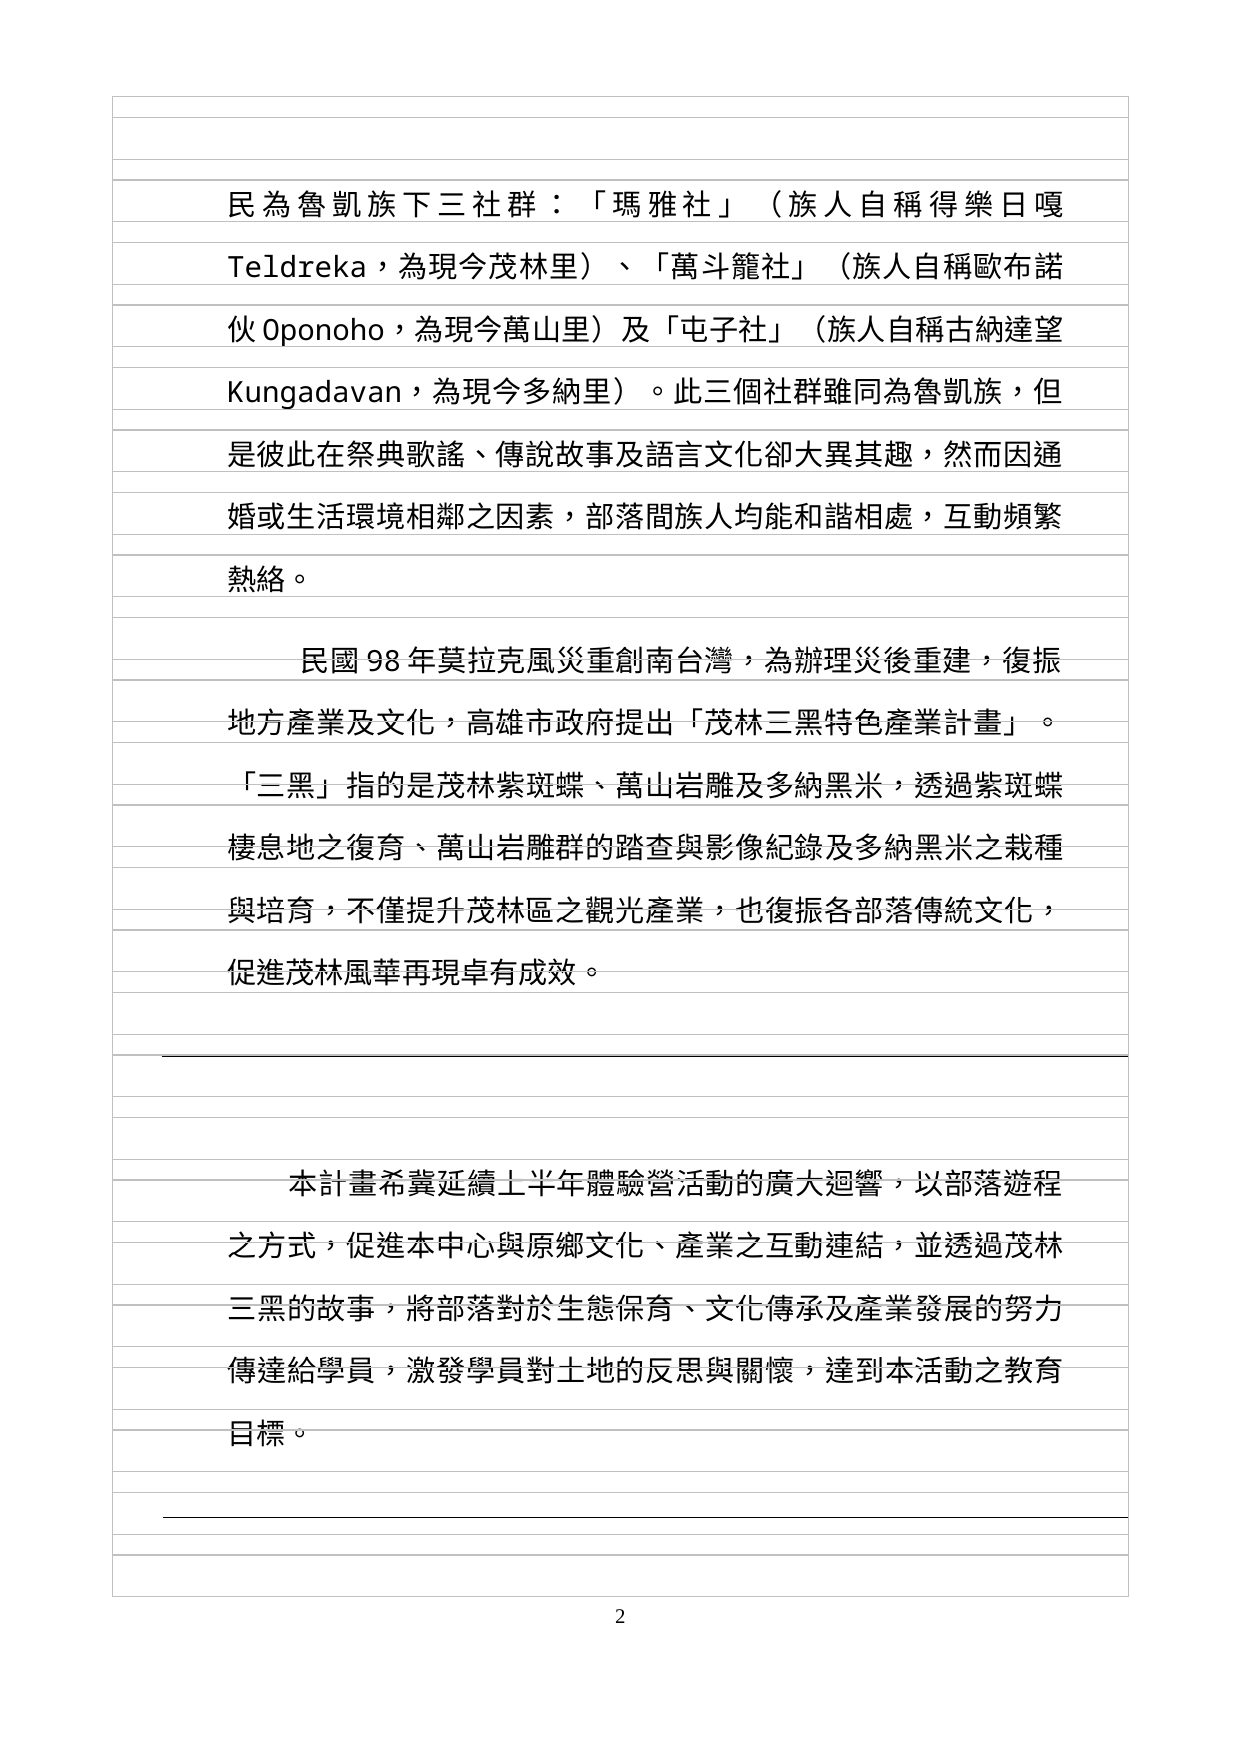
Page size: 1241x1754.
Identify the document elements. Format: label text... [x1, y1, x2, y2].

text 高雄市茂林區位於高雄市東方，北臨桃源區、西接六龜區，南與屏東縣三地門鄉、霧台鄉接壤，東與台東縣延平鄉相鄰，居民為魯凱族下三社群：「瑪雅社」（族人自稱得樂日嘎Teldreka，為現今茂林里）、「萬斗籠社」（族人自稱歐布諾伙Oponoho，為現今萬山里）及「屯子社」（族人自稱古納達望Kungadavan，為現今多納里）。此三個社群雖同為魯凱族，但是彼此在祭典歌謠、傳說故事及語言文化卻大異其趣，然而因通婚或生活環境相鄰之因素，部落間族人均能和諧相處，互動頻繁熱絡。 [162, 222, 1128, 242]
text 高雄市茂林區位於高雄市東方，北臨桃源區、西接六龜區，南與屏東縣三地門鄉、霧台鄉接壤，東與台東縣延平鄉相鄰，居民為魯凱族下三社群：「瑪雅社」（族人自稱得樂日嘎Teldreka，為現今茂林里）、「萬斗籠社」（族人自稱歐布諾伙Oponoho，為現今萬山里）及「屯子社」（族人自稱古納達望Kungadavan，為現今多納里）。此三個社群雖同為魯凱族，但是彼此在祭典歌謠、傳說故事及語言文化卻大異其趣，然而因通婚或生活環境相鄰之因素，部落間族人均能和諧相處，互動頻繁熱絡。 [162, 493, 1128, 534]
text 本計畫希冀延續上半年體驗營活動的廣大迴響，以部落遊程之方式，促進本中心與原鄉文化、產業之互動連結，並透過茂林三黑的故事，將部落對於生態保育、文化傳承及產業發展的努力傳達給學員，激發學員對土地的反思與關懷，達到本活動之教育目標。 [162, 1181, 1128, 1221]
text 高雄市茂林區位於高雄市東方，北臨桃源區、西接六龜區，南與屏東縣三地門鄉、霧台鄉接壤，東與台東縣延平鄉相鄰，居民為魯凱族下三社群：「瑪雅社」（族人自稱得樂日嘎Teldreka，為現今茂林里）、「萬斗籠社」（族人自稱歐布諾伙Oponoho，為現今萬山里）及「屯子社」（族人自稱古納達望Kungadavan，為現今多納里）。此三個社群雖同為魯凱族，但是彼此在祭典歌謠、傳說故事及語言文化卻大異其趣，然而因通婚或生活環境相鄰之因素，部落間族人均能和諧相處，互動頻繁熱絡。 [162, 535, 1128, 552]
text 民國98年莫拉克風災重創南台灣，為辦理災後重建，復振地方產業及文化，高雄市政府提出「茂林三黑特色產業計畫」。「三黑」指的是茂林紫斑蝶、萬山岩雕及多納黑米，透過紫斑蝶棲息地之復育、萬山岩雕群的踏查與影像紀錄及多納黑米之栽種與培育，不僅提升茂林區之觀光產業，也復振各部落傳統文化，促進茂林風華再現卓有成效。 [162, 618, 1128, 659]
text 民國98年莫拉克風災重創南台灣，為辦理災後重建，復振地方產業及文化，高雄市政府提出「茂林三黑特色產業計畫」。「三黑」指的是茂林紫斑蝶、萬山岩雕及多納黑米，透過紫斑蝶棲息地之復育、萬山岩雕群的踏查與影像紀錄及多納黑米之栽種與培育，不僅提升茂林區之觀光產業，也復振各部落傳統文化，促進茂林風華再現卓有成效。 [162, 1035, 1128, 1054]
text 本計畫希冀延續上半年體驗營活動的廣大迴響，以部落遊程之方式，促進本中心與原鄉文化、產業之互動連結，並透過茂林三黑的故事，將部落對於生態保育、文化傳承及產業發展的努力傳達給學員，激發學員對土地的反思與關懷，達到本活動之教育目標。 [162, 1431, 1128, 1471]
text 民國98年莫拉克風災重創南台灣，為辦理災後重建，復振地方產業及文化，高雄市政府提出「茂林三黑特色產業計畫」。「三黑」指的是茂林紫斑蝶、萬山岩雕及多納黑米，透過紫斑蝶棲息地之復育、萬山岩雕群的踏查與影像紀錄及多納黑米之栽種與培育，不僅提升茂林區之觀光產業，也復振各部落傳統文化，促進茂林風華再現卓有成效。 [162, 785, 1128, 804]
text 民國98年莫拉克風災重創南台灣，為辦理災後重建，復振地方產業及文化，高雄市政府提出「茂林三黑特色產業計畫」。「三黑」指的是茂林紫斑蝶、萬山岩雕及多納黑米，透過紫斑蝶棲息地之復育、萬山岩雕群的踏查與影像紀錄及多納黑米之栽種與培育，不僅提升茂林區之觀光產業，也復振各部落傳統文化，促進茂林風華再現卓有成效。 [162, 597, 1128, 617]
text 本計畫希冀延續上半年體驗營活動的廣大迴響，以部落遊程之方式，促進本中心與原鄉文化、產業之互動連結，並透過茂林三黑的故事，將部落對於生態保育、文化傳承及產業發展的努力傳達給學員，激發學員對土地的反思與關懷，達到本活動之教育目標。 [162, 1097, 1128, 1117]
text 本計畫希冀延續上半年體驗營活動的廣大迴響，以部落遊程之方式，促進本中心與原鄉文化、產業之互動連結，並透過茂林三黑的故事，將部落對於生態保育、文化傳承及產業發展的努力傳達給學員，激發學員對土地的反思與關懷，達到本活動之教育目標。 [162, 1472, 1128, 1492]
text 本計畫希冀延續上半年體驗營活動的廣大迴響，以部落遊程之方式，促進本中心與原鄉文化、產業之互動連結，並透過茂林三黑的故事，將部落對於生態保育、文化傳承及產業發展的努力傳達給學員，激發學員對土地的反思與關懷，達到本活動之教育目標。 [162, 1347, 1128, 1367]
text 民國98年莫拉克風災重創南台灣，為辦理災後重建，復振地方產業及文化，高雄市政府提出「茂林三黑特色產業計畫」。「三黑」指的是茂林紫斑蝶、萬山岩雕及多納黑米，透過紫斑蝶棲息地之復育、萬山岩雕群的踏查與影像紀錄及多納黑米之栽種與培育，不僅提升茂林區之觀光產業，也復振各部落傳統文化，促進茂林風華再現卓有成效。 [162, 931, 1128, 971]
text 高雄市茂林區位於高雄市東方，北臨桃源區、西接六龜區，南與屏東縣三地門鄉、霧台鄉接壤，東與台東縣延平鄉相鄰，居民為魯凱族下三社群：「瑪雅社」（族人自稱得樂日嘎Teldreka，為現今茂林里）、「萬斗籠社」（族人自稱歐布諾伙Oponoho，為現今萬山里）及「屯子社」（族人自稱古納達望Kungadavan，為現今多納里）。此三個社群雖同為魯凱族，但是彼此在祭典歌謠、傳說故事及語言文化卻大異其趣，然而因通婚或生活環境相鄰之因素，部落間族人均能和諧相處，互動頻繁熱絡。 [162, 243, 1128, 284]
text 高雄市茂林區位於高雄市東方，北臨桃源區、西接六龜區，南與屏東縣三地門鄉、霧台鄉接壤，東與台東縣延平鄉相鄰，居民為魯凱族下三社群：「瑪雅社」（族人自稱得樂日嘎Teldreka，為現今茂林里）、「萬斗籠社」（族人自稱歐布諾伙Oponoho，為現今萬山里）及「屯子社」（族人自稱古納達望Kungadavan，為現今多納里）。此三個社群雖同為魯凱族，但是彼此在祭典歌謠、傳說故事及語言文化卻大異其趣，然而因通婚或生活環境相鄰之因素，部落間族人均能和諧相處，互動頻繁熱絡。 [162, 347, 1128, 367]
text 民國98年莫拉克風災重創南台灣，為辦理災後重建，復振地方產業及文化，高雄市政府提出「茂林三黑特色產業計畫」。「三黑」指的是茂林紫斑蝶、萬山岩雕及多納黑米，透過紫斑蝶棲息地之復育、萬山岩雕群的踏查與影像紀錄及多納黑米之栽種與培育，不僅提升茂林區之觀光產業，也復振各部落傳統文化，促進茂林風華再現卓有成效。 [162, 868, 1128, 909]
text 本計畫希冀延續上半年體驗營活動的廣大迴響，以部落遊程之方式，促進本中心與原鄉文化、產業之互動連結，並透過茂林三黑的故事，將部落對於生態保育、文化傳承及產業發展的努力傳達給學員，激發學員對土地的反思與關懷，達到本活動之教育目標。 [162, 1075, 1128, 1096]
text 高雄市茂林區位於高雄市東方，北臨桃源區、西接六龜區，南與屏東縣三地門鄉、霧台鄉接壤，東與台東縣延平鄉相鄰，居民為魯凱族下三社群：「瑪雅社」（族人自稱得樂日嘎Teldreka，為現今茂林里）、「萬斗籠社」（族人自稱歐布諾伙Oponoho，為現今萬山里）及「屯子社」（族人自稱古納達望Kungadavan，為現今多納里）。此三個社群雖同為魯凱族，但是彼此在祭典歌謠、傳說故事及語言文化卻大異其趣，然而因通婚或生活環境相鄰之因素，部落間族人均能和諧相處，互動頻繁熱絡。 [162, 181, 1128, 221]
text 本計畫希冀延續上半年體驗營活動的廣大迴響，以部落遊程之方式，促進本中心與原鄉文化、產業之互動連結，並透過茂林三黑的故事，將部落對於生態保育、文化傳承及產業發展的努力傳達給學員，激發學員對土地的反思與關懷，達到本活動之教育目標。 [162, 1493, 1128, 1517]
text 本計畫希冀延續上半年體驗營活動的廣大迴響，以部落遊程之方式，促進本中心與原鄉文化、產業之互動連結，並透過茂林三黑的故事，將部落對於生態保育、文化傳承及產業發展的努力傳達給學員，激發學員對土地的反思與關懷，達到本活動之教育目標。 [162, 1285, 1128, 1304]
text 民國98年莫拉克風災重創南台灣，為辦理災後重建，復振地方產業及文化，高雄市政府提出「茂林三黑特色產業計畫」。「三黑」指的是茂林紫斑蝶、萬山岩雕及多納黑米，透過紫斑蝶棲息地之復育、萬山岩雕群的踏查與影像紀錄及多納黑米之栽種與培育，不僅提升茂林區之觀光產業，也復振各部落傳統文化，促進茂林風華再現卓有成效。 [162, 910, 1128, 929]
text 高雄市茂林區位於高雄市東方，北臨桃源區、西接六龜區，南與屏東縣三地門鄉、霧台鄉接壤，東與台東縣延平鄉相鄰，居民為魯凱族下三社群：「瑪雅社」（族人自稱得樂日嘎Teldreka，為現今茂林里）、「萬斗籠社」（族人自稱歐布諾伙Oponoho，為現今萬山里）及「屯子社」（族人自稱古納達望Kungadavan，為現今多納里）。此三個社群雖同為魯凱族，但是彼此在祭典歌謠、傳說故事及語言文化卻大異其趣，然而因通婚或生活環境相鄰之因素，部落間族人均能和諧相處，互動頻繁熱絡。 [162, 306, 1128, 346]
text 高雄市茂林區位於高雄市東方，北臨桃源區、西接六龜區，南與屏東縣三地門鄉、霧台鄉接壤，東與台東縣延平鄉相鄰，居民為魯凱族下三社群：「瑪雅社」（族人自稱得樂日嘎Teldreka，為現今茂林里）、「萬斗籠社」（族人自稱歐布諾伙Oponoho，為現今萬山里）及「屯子社」（族人自稱古納達望Kungadavan，為現今多納里）。此三個社群雖同為魯凱族，但是彼此在祭典歌謠、傳說故事及語言文化卻大異其趣，然而因通婚或生活環境相鄰之因素，部落間族人均能和諧相處，互動頻繁熱絡。 [162, 431, 1128, 471]
text 本計畫希冀延續上半年體驗營活動的廣大迴響，以部落遊程之方式，促進本中心與原鄉文化、產業之互動連結，並透過茂林三黑的故事，將部落對於生態保育、文化傳承及產業發展的努力傳達給學員，激發學員對土地的反思與關懷，達到本活動之教育目標。 [162, 1243, 1128, 1284]
text 本計畫希冀延續上半年體驗營活動的廣大迴響，以部落遊程之方式，促進本中心與原鄉文化、產業之互動連結，並透過茂林三黑的故事，將部落對於生態保育、文化傳承及產業發展的努力傳達給學員，激發學員對土地的反思與關懷，達到本活動之教育目標。 [162, 1118, 1128, 1159]
text 高雄市茂林區位於高雄市東方，北臨桃源區、西接六龜區，南與屏東縣三地門鄉、霧台鄉接壤，東與台東縣延平鄉相鄰，居民為魯凱族下三社群：「瑪雅社」（族人自稱得樂日嘎Teldreka，為現今茂林里）、「萬斗籠社」（族人自稱歐布諾伙Oponoho，為現今萬山里）及「屯子社」（族人自稱古納達望Kungadavan，為現今多納里）。此三個社群雖同為魯凱族，但是彼此在祭典歌謠、傳說故事及語言文化卻大異其趣，然而因通婚或生活環境相鄰之因素，部落間族人均能和諧相處，互動頻繁熱絡。 [162, 410, 1128, 429]
text 高雄市茂林區位於高雄市東方，北臨桃源區、西接六龜區，南與屏東縣三地門鄉、霧台鄉接壤，東與台東縣延平鄉相鄰，居民為魯凱族下三社群：「瑪雅社」（族人自稱得樂日嘎Teldreka，為現今茂林里）、「萬斗籠社」（族人自稱歐布諾伙Oponoho，為現今萬山里）及「屯子社」（族人自稱古納達望Kungadavan，為現今多納里）。此三個社群雖同為魯凱族，但是彼此在祭典歌謠、傳說故事及語言文化卻大異其趣，然而因通婚或生活環境相鄰之因素，部落間族人均能和諧相處，互動頻繁熱絡。 [162, 285, 1128, 304]
text 民國98年莫拉克風災重創南台灣，為辦理災後重建，復振地方產業及文化，高雄市政府提出「茂林三黑特色產業計畫」。「三黑」指的是茂林紫斑蝶、萬山岩雕及多納黑米，透過紫斑蝶棲息地之復育、萬山岩雕群的踏查與影像紀錄及多納黑米之栽種與培育，不僅提升茂林區之觀光產業，也復振各部落傳統文化，促進茂林風華再現卓有成效。 [162, 722, 1128, 742]
text 高雄市茂林區位於高雄市東方，北臨桃源區、西接六龜區，南與屏東縣三地門鄉、霧台鄉接壤，東與台東縣延平鄉相鄰，居民為魯凱族下三社群：「瑪雅社」（族人自稱得樂日嘎Teldreka，為現今茂林里）、「萬斗籠社」（族人自稱歐布諾伙Oponoho，為現今萬山里）及「屯子社」（族人自稱古納達望Kungadavan，為現今多納里）。此三個社群雖同為魯凱族，但是彼此在祭典歌謠、傳說故事及語言文化卻大異其趣，然而因通婚或生活環境相鄰之因素，部落間族人均能和諧相處，互動頻繁熱絡。 [162, 160, 1128, 179]
text 本計畫希冀延續上半年體驗營活動的廣大迴響，以部落遊程之方式，促進本中心與原鄉文化、產業之互動連結，並透過茂林三黑的故事，將部落對於生態保育、文化傳承及產業發展的努力傳達給學員，激發學員對土地的反思與關懷，達到本活動之教育目標。 [162, 1306, 1128, 1346]
text 民國98年莫拉克風災重創南台灣，為辦理災後重建，復振地方產業及文化，高雄市政府提出「茂林三黑特色產業計畫」。「三黑」指的是茂林紫斑蝶、萬山岩雕及多納黑米，透過紫斑蝶棲息地之復育、萬山岩雕群的踏查與影像紀錄及多納黑米之栽種與培育，不僅提升茂林區之觀光產業，也復振各部落傳統文化，促進茂林風華再現卓有成效。 [162, 556, 1128, 596]
text 本計畫希冀延續上半年體驗營活動的廣大迴響，以部落遊程之方式，促進本中心與原鄉文化、產業之互動連結，並透過茂林三黑的故事，將部落對於生態保育、文化傳承及產業發展的努力傳達給學員，激發學員對土地的反思與關懷，達到本活動之教育目標。 [162, 1368, 1128, 1409]
text 本計畫希冀延續上半年體驗營活動的廣大迴響，以部落遊程之方式，促進本中心與原鄉文化、產業之互動連結，並透過茂林三黑的故事，將部落對於生態保育、文化傳承及產業發展的努力傳達給學員，激發學員對土地的反思與關懷，達到本活動之教育目標。 [162, 1160, 1128, 1179]
text 本計畫希冀延續上半年體驗營活動的廣大迴響，以部落遊程之方式，促進本中心與原鄉文化、產業之互動連結，並透過茂林三黑的故事，將部落對於生態保育、文化傳承及產業發展的努力傳達給學員，激發學員對土地的反思與關懷，達到本活動之教育目標。 [162, 1222, 1128, 1242]
text 民國98年莫拉克風災重創南台灣，為辦理災後重建，復振地方產業及文化，高雄市政府提出「茂林三黑特色產業計畫」。「三黑」指的是茂林紫斑蝶、萬山岩雕及多納黑米，透過紫斑蝶棲息地之復育、萬山岩雕群的踏查與影像紀錄及多納黑米之栽種與培育，不僅提升茂林區之觀光產業，也復振各部落傳統文化，促進茂林風華再現卓有成效。 [162, 972, 1128, 992]
text 高雄市茂林區位於高雄市東方，北臨桃源區、西接六龜區，南與屏東縣三地門鄉、霧台鄉接壤，東與台東縣延平鄉相鄰，居民為魯凱族下三社群：「瑪雅社」（族人自稱得樂日嘎Teldreka，為現今茂林里）、「萬斗籠社」（族人自稱歐布諾伙Oponoho，為現今萬山里）及「屯子社」（族人自稱古納達望Kungadavan，為現今多納里）。此三個社群雖同為魯凱族，但是彼此在祭典歌謠、傳說故事及語言文化卻大異其趣，然而因通婚或生活環境相鄰之因素，部落間族人均能和諧相處，互動頻繁熱絡。 [162, 97, 1128, 117]
text 本計畫希冀延續上半年體驗營活動的廣大迴響，以部落遊程之方式，促進本中心與原鄉文化、產業之互動連結，並透過茂林三黑的故事，將部落對於生態保育、文化傳承及產業發展的努力傳達給學員，激發學員對土地的反思與關懷，達到本活動之教育目標。 [162, 1410, 1128, 1429]
text 民國98年莫拉克風災重創南台灣，為辦理災後重建，復振地方產業及文化，高雄市政府提出「茂林三黑特色產業計畫」。「三黑」指的是茂林紫斑蝶、萬山岩雕及多納黑米，透過紫斑蝶棲息地之復育、萬山岩雕群的踏查與影像紀錄及多納黑米之栽種與培育，不僅提升茂林區之觀光產業，也復振各部落傳統文化，促進茂林風華再現卓有成效。 [162, 681, 1128, 721]
text 高雄市茂林區位於高雄市東方，北臨桃源區、西接六龜區，南與屏東縣三地門鄉、霧台鄉接壤，東與台東縣延平鄉相鄰，居民為魯凱族下三社群：「瑪雅社」（族人自稱得樂日嘎Teldreka，為現今茂林里）、「萬斗籠社」（族人自稱歐布諾伙Oponoho，為現今萬山里）及「屯子社」（族人自稱古納達望Kungadavan，為現今多納里）。此三個社群雖同為魯凱族，但是彼此在祭典歌謠、傳說故事及語言文化卻大異其趣，然而因通婚或生活環境相鄰之因素，部落間族人均能和諧相處，互動頻繁熱絡。 [162, 472, 1128, 492]
text 民國98年莫拉克風災重創南台灣，為辦理災後重建，復振地方產業及文化，高雄市政府提出「茂林三黑特色產業計畫」。「三黑」指的是茂林紫斑蝶、萬山岩雕及多納黑米，透過紫斑蝶棲息地之復育、萬山岩雕群的踏查與影像紀錄及多納黑米之栽種與培育，不僅提升茂林區之觀光產業，也復振各部落傳統文化，促進茂林風華再現卓有成效。 [162, 743, 1128, 784]
text 民國98年莫拉克風災重創南台灣，為辦理災後重建，復振地方產業及文化，高雄市政府提出「茂林三黑特色產業計畫」。「三黑」指的是茂林紫斑蝶、萬山岩雕及多納黑米，透過紫斑蝶棲息地之復育、萬山岩雕群的踏查與影像紀錄及多納黑米之栽種與培育，不僅提升茂林區之觀光產業，也復振各部落傳統文化，促進茂林風華再現卓有成效。 [162, 660, 1128, 679]
text 高雄市茂林區位於高雄市東方，北臨桃源區、西接六龜區，南與屏東縣三地門鄉、霧台鄉接壤，東與台東縣延平鄉相鄰，居民為魯凱族下三社群：「瑪雅社」（族人自稱得樂日嘎Teldreka，為現今茂林里）、「萬斗籠社」（族人自稱歐布諾伙Oponoho，為現今萬山里）及「屯子社」（族人自稱古納達望Kungadavan，為現今多納里）。此三個社群雖同為魯凱族，但是彼此在祭典歌謠、傳說故事及語言文化卻大異其趣，然而因通婚或生活環境相鄰之因素，部落間族人均能和諧相處，互動頻繁熱絡。 [162, 118, 1128, 159]
text 民國98年莫拉克風災重創南台灣，為辦理災後重建，復振地方產業及文化，高雄市政府提出「茂林三黑特色產業計畫」。「三黑」指的是茂林紫斑蝶、萬山岩雕及多納黑米，透過紫斑蝶棲息地之復育、萬山岩雕群的踏查與影像紀錄及多納黑米之栽種與培育，不僅提升茂林區之觀光產業，也復振各部落傳統文化，促進茂林風華再現卓有成效。 [162, 993, 1128, 1034]
text 民國98年莫拉克風災重創南台灣，為辦理災後重建，復振地方產業及文化，高雄市政府提出「茂林三黑特色產業計畫」。「三黑」指的是茂林紫斑蝶、萬山岩雕及多納黑米，透過紫斑蝶棲息地之復育、萬山岩雕群的踏查與影像紀錄及多納黑米之栽種與培育，不僅提升茂林區之觀光產業，也復振各部落傳統文化，促進茂林風華再現卓有成效。 [162, 806, 1128, 846]
text 高雄市茂林區位於高雄市東方，北臨桃源區、西接六龜區，南與屏東縣三地門鄉、霧台鄉接壤，東與台東縣延平鄉相鄰，居民為魯凱族下三社群：「瑪雅社」（族人自稱得樂日嘎Teldreka，為現今茂林里）、「萬斗籠社」（族人自稱歐布諾伙Oponoho，為現今萬山里）及「屯子社」（族人自稱古納達望Kungadavan，為現今多納里）。此三個社群雖同為魯凱族，但是彼此在祭典歌謠、傳說故事及語言文化卻大異其趣，然而因通婚或生活環境相鄰之因素，部落間族人均能和諧相處，互動頻繁熱絡。 [162, 368, 1128, 409]
text 民國98年莫拉克風災重創南台灣，為辦理災後重建，復振地方產業及文化，高雄市政府提出「茂林三黑特色產業計畫」。「三黑」指的是茂林紫斑蝶、萬山岩雕及多納黑米，透過紫斑蝶棲息地之復育、萬山岩雕群的踏查與影像紀錄及多納黑米之栽種與培育，不僅提升茂林區之觀光產業，也復振各部落傳統文化，促進茂林風華再現卓有成效。 [162, 847, 1128, 867]
